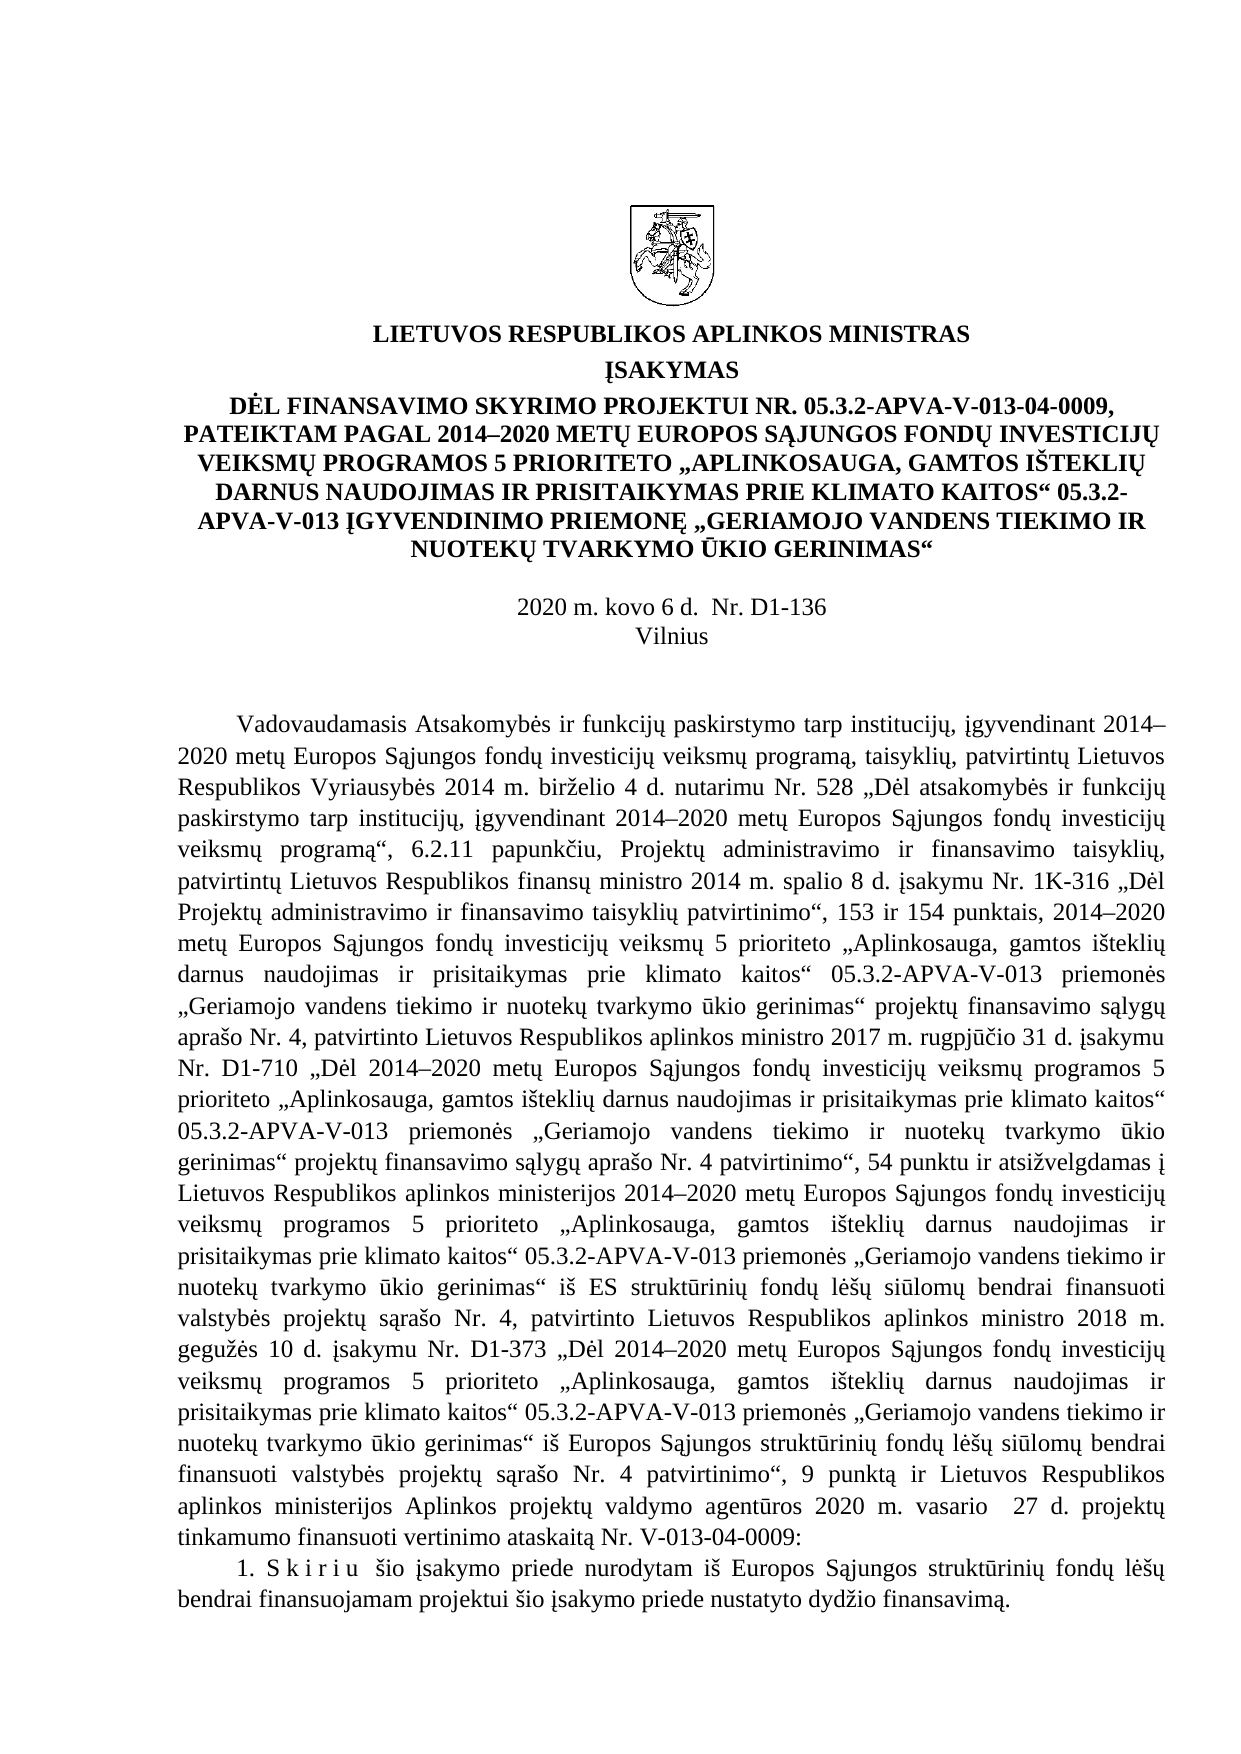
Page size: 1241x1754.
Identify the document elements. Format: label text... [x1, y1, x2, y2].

text Vadovaudamasis Atsakomybės ir funkcijų paskirstymo tarp institucijų, įgyvendinant 2014–2020 metų Europos Sąjungos fondų investicijų veiksmų programą, taisyklių, patvirtintų Lietuvos Respublikos Vyriausybės 2014 m. birželio 4 d. nutarimu Nr. 528 „Dėl atsakomybės ir funkcijų paskirstymo tarp institucijų, įgyvendinant 2014–2020 metų Europos Sąjungos fondų investicijų veiksmų programą“, 6.2.11 papunkčiu, Projektų administravimo ir finansavimo taisyklių, patvirtintų Lietuvos Respublikos finansų ministro 2014 m. spalio 8 d. įsakymu Nr. 1K-316 „Dėl Projektų administravimo ir finansavimo taisyklių patvirtinimo“, 153 ir 154 punktais, 2014–2020 metų Europos Sąjungos fondų investicijų veiksmų 5 prioriteto „Aplinkosauga, gamtos išteklių darnus naudojimas ir prisitaikymas prie klimato kaitos“ 05.3.2-APVA-V-013 priemonės „Geriamojo vandens tiekimo ir nuotekų tvarkymo ūkio gerinimas“ projektų finansavimo sąlygų aprašo Nr. 4, patvirtinto Lietuvos Respublikos aplinkos ministro 2017 m. rugpjūčio 31 d. įsakymu Nr. D1-710 „Dėl 2014–2020 metų Europos Sąjungos fondų investicijų veiksmų programos 5 prioriteto „Aplinkosauga, gamtos išteklių darnus naudojimas ir prisitaikymas prie klimato kaitos“ 05.3.2-APVA-V-013 priemonės „Geriamojo vandens tiekimo ir nuotekų tvarkymo ūkio gerinimas“ projektų finansavimo sąlygų aprašo Nr. 4 patvirtinimo“, 54 punktu ir atsižvelgdamas į Lietuvos Respublikos aplinkos ministerijos 2014–2020 metų Europos Sąjungos fondų investicijų veiksmų programos 5 prioriteto „Aplinkosauga, gamtos išteklių darnus naudojimas ir prisitaikymas prie klimato kaitos“ 05.3.2-APVA-V-013 priemonės „Geriamojo vandens tiekimo ir nuotekų tvarkymo ūkio gerinimas“ iš ES struktūrinių fondų lėšų siūlomų bendrai finansuoti valstybės projektų sąrašo Nr. 4, patvirtinto Lietuvos Respublikos aplinkos ministro 2018 m. gegužės 10 d. įsakymu Nr. D1-373 „Dėl 2014–2020 metų Europos Sąjungos fondų investicijų veiksmų programos 5 prioriteto „Aplinkosauga, gamtos išteklių darnus naudojimas ir prisitaikymas prie klimato kaitos“ 05.3.2-APVA-V-013 priemonės „Geriamojo vandens tiekimo ir nuotekų tvarkymo ūkio gerinimas“ iš Europos Sąjungos struktūrinių fondų lėšų siūlomų bendrai finansuoti valstybės projektų sąrašo Nr. 4 patvirtinimo“, 9 punktą ir Lietuvos Respublikos aplinkos ministerijos Aplinkos projektų valdymo agentūros 2020 m. vasario 27 d. projektų tinkamumo finansuoti vertinimo ataskaitą Nr. V-013-04-0009: [177, 707, 1166, 1551]
text 1. Skiriu šio įsakymo priede nurodytam iš Europos Sąjungos struktūrinių fondų lėšų bendrai finansuojamam projektui šio įsakymo priede nustatyto dydžio finansavimą. [177, 1551, 1166, 1613]
text 2020 m. kovo 6 d. Nr. D1-136 [177, 592, 1166, 621]
text ĮSAKYMAS [177, 355, 1166, 383]
text LIETUVOS RESPUBLIKOS APLINKOS MINISTRAS [177, 319, 1166, 347]
text DĖL FINANSAVIMO SKYRIMO PROJEKTUI NR. 05.3.2-APVA-V-013-04-0009, PATEIKTAM PAGAL 2014–2020 METŲ EUROPOS SĄJUNGOS FONDŲ INVESTICIJŲ VEIKSMŲ PROGRAMOS 5 PRIORITETO „APLINKOSAUGA, GAMTOS IŠTEKLIŲ DARNUS NAUDOJIMAS IR PRISITAIKYMAS PRIE KLIMATO KAITOS“ 05.3.2-APVA-V-013 ĮGYVENDINIMO PRIEMONĘ „GERIAMOJO VANDENS TIEKIMO IR NUOTEKŲ TVARKYMO ŪKIO GERINIMAS“ [177, 391, 1166, 563]
text Vilnius [177, 621, 1166, 649]
